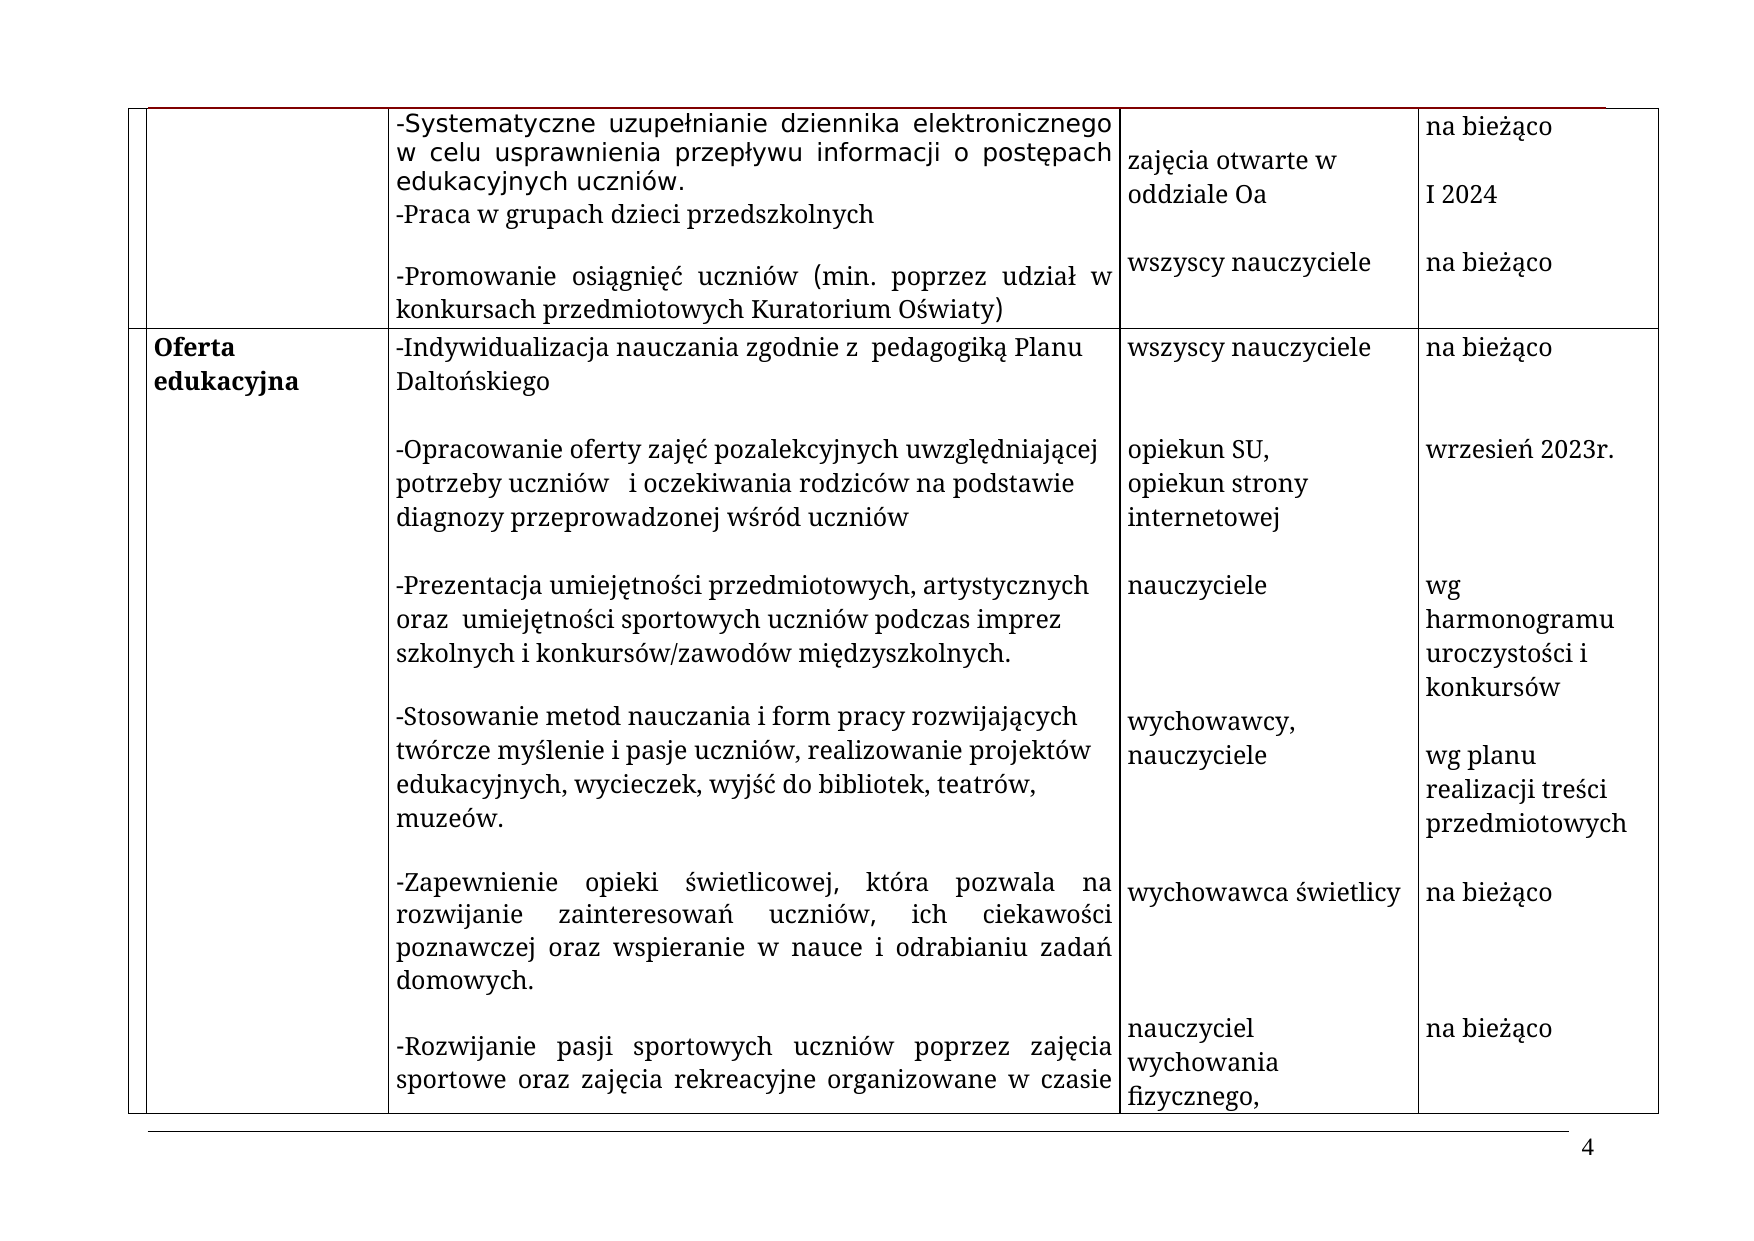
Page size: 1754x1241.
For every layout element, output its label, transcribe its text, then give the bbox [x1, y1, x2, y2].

table_cell [129, 109, 146, 328]
table_cell Oferta edukacyjna [147, 329, 388, 1113]
table_cell -Indywidualizacja nauczania zgodnie z pedagogiką Planu Daltońskiego -Opracowanie oferty zajęć pozalekcyjnych uwzględniającej potrzeby uczniów i oczekiwania rodziców na podstawie diagnozy przeprowadzonej wśród uczniów -Prezentacja umiejętności przedmiotowych, artystycznych oraz umiejętności sportowych uczniów podczas imprez szkolnych i konkursów/zawodów międzyszkolnych. -Stosowanie metod nauczania i form pracy rozwijających twórcze myślenie i pasje uczniów, realizowanie projektów edukacyjnych, wycieczek, wyjść do bibliotek, teatrów, muzeów. -Zapewnienie opieki świetlicowej, która pozwala na rozwijanie zainteresowań uczniów, ich ciekawości poznawczej oraz wspieranie w nauce i odrabianiu zadań domowych. -Rozwijanie pasji sportowych uczniów poprzez zajęcia sportowe oraz zajęcia rekreacyjne organizowane w czasie [389, 329, 1119, 1113]
table_cell [129, 329, 146, 1113]
table_cell wszyscy nauczyciele opiekun SU, opiekun strony internetowej nauczyciele wychowawcy, nauczyciele wychowawca świetlicy nauczyciel wychowania fizycznego, [1121, 329, 1418, 1113]
table_cell -Systematyczne uzupełnianie dziennika elektronicznego w celu usprawnienia przepływu informacji o postępach edukacyjnych uczniów. -Praca w grupach dzieci przedszkolnych -Promowanie osiągnięć uczniów (min. poprzez udział w konkursach przedmiotowych Kuratorium Oświaty) [389, 109, 1119, 328]
table_cell na bieżąco I 2024 na bieżąco [1419, 109, 1658, 328]
table_cell [147, 109, 388, 328]
table_cell zajęcia otwarte w oddziale Oa wszyscy nauczyciele [1121, 109, 1418, 328]
table_cell na bieżąco wrzesień 2023r. wg harmonogramu uroczystości i konkursów wg planu realizacji treści przedmiotowych na bieżąco na bieżąco [1419, 329, 1658, 1113]
